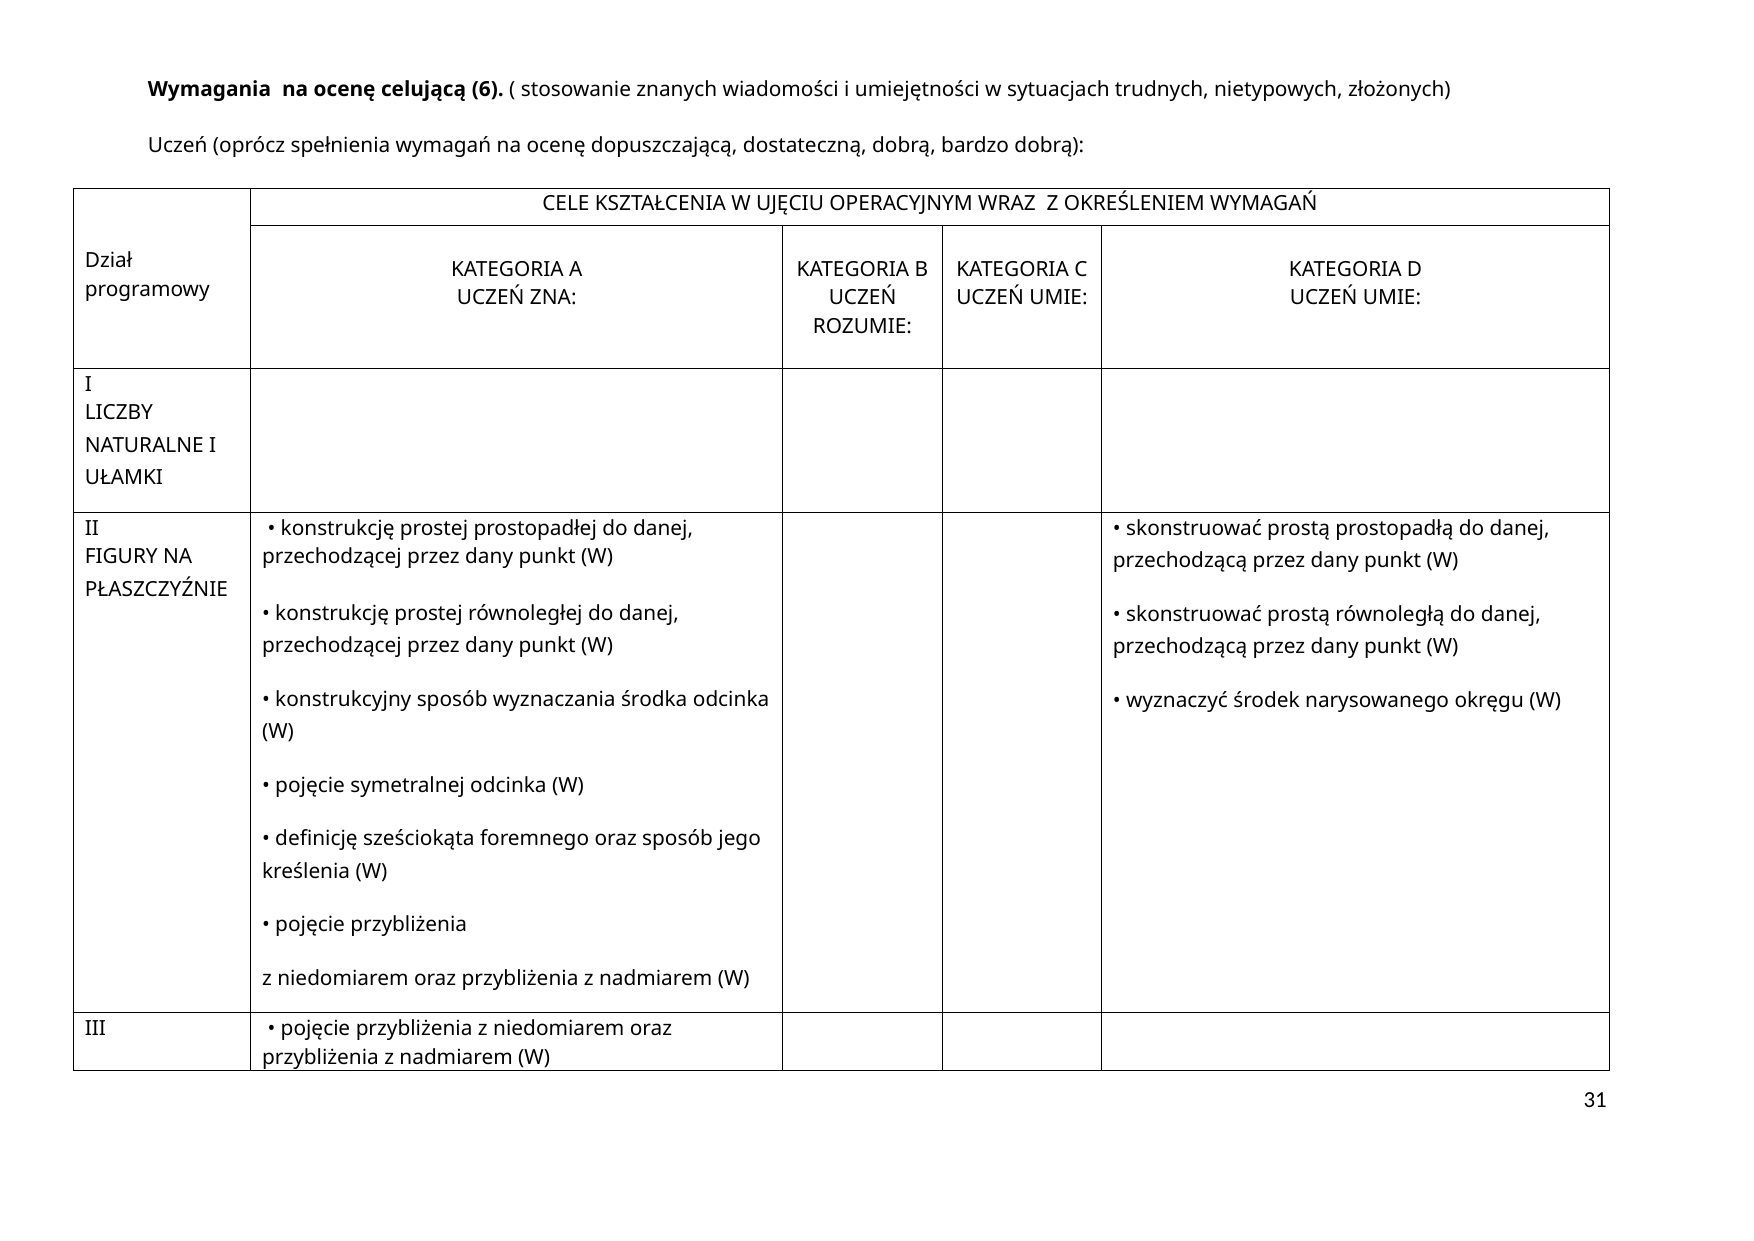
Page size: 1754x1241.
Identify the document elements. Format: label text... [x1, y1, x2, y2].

table_cell II FIGURY NA PŁASZCZYŹNIE [74, 513, 250, 1012]
table_cell KATEGORIA C UCZEŃ UMIE: [943, 226, 1101, 368]
table_cell [251, 369, 782, 512]
table_cell • pojęcie przybliżenia z niedomiarem oraz przybliżenia z nadmiarem (W) [251, 1013, 782, 1070]
table_cell [943, 369, 1101, 512]
table_cell [1102, 1013, 1609, 1070]
table_cell [943, 1013, 1101, 1070]
text Wymagania na ocenę celującą (6). ( stosowanie znanych wiadomości i umiejętności w sytuacjach trudnych, nietypowych, złożonych) [148, 74, 1606, 102]
table_cell • skonstruować prostą prostopadłą do danej, przechodzącą przez dany punkt (W) • skonstruować prostą równoległą do danej, przechodzącą przez dany punkt (W) • wyznaczyć środek narysowanego okręgu (W) [1102, 513, 1609, 1012]
table_cell [783, 513, 942, 1012]
table_cell I LICZBY NATURALNE I UŁAMKI [74, 369, 250, 512]
table_cell KATEGORIA A UCZEŃ ZNA: [251, 226, 782, 368]
table_cell III [74, 1013, 250, 1070]
table_cell [1102, 369, 1609, 512]
table_cell [783, 1013, 942, 1070]
text Uczeń (oprócz spełnienia wymagań na ocenę dopuszczającą, dostateczną, dobrą, bardzo dobrą): [148, 131, 1606, 159]
table_header Dział programowy [74, 189, 250, 368]
table_cell KATEGORIA B UCZEŃ ROZUMIE: [783, 226, 942, 368]
table_cell KATEGORIA D UCZEŃ UMIE: [1102, 226, 1609, 368]
table_cell [783, 369, 942, 512]
table_cell • konstrukcję prostej prostopadłej do danej, przechodzącej przez dany punkt (W) • konstrukcję prostej równoległej do danej, przechodzącej przez dany punkt (W) • konstrukcyjny sposób wyznaczania środka odcinka (W) • pojęcie symetralnej odcinka (W) • definicję sześciokąta foremnego oraz sposób jego kreślenia (W) • pojęcie przybliżenia z niedomiarem oraz przybliżenia z nadmiarem (W) [251, 513, 782, 1012]
table_cell [943, 513, 1101, 1012]
table_header CELE KSZTAŁCENIA W UJĘCIU OPERACYJNYM WRAZ Z OKREŚLENIEM WYMAGAŃ [251, 189, 1609, 224]
